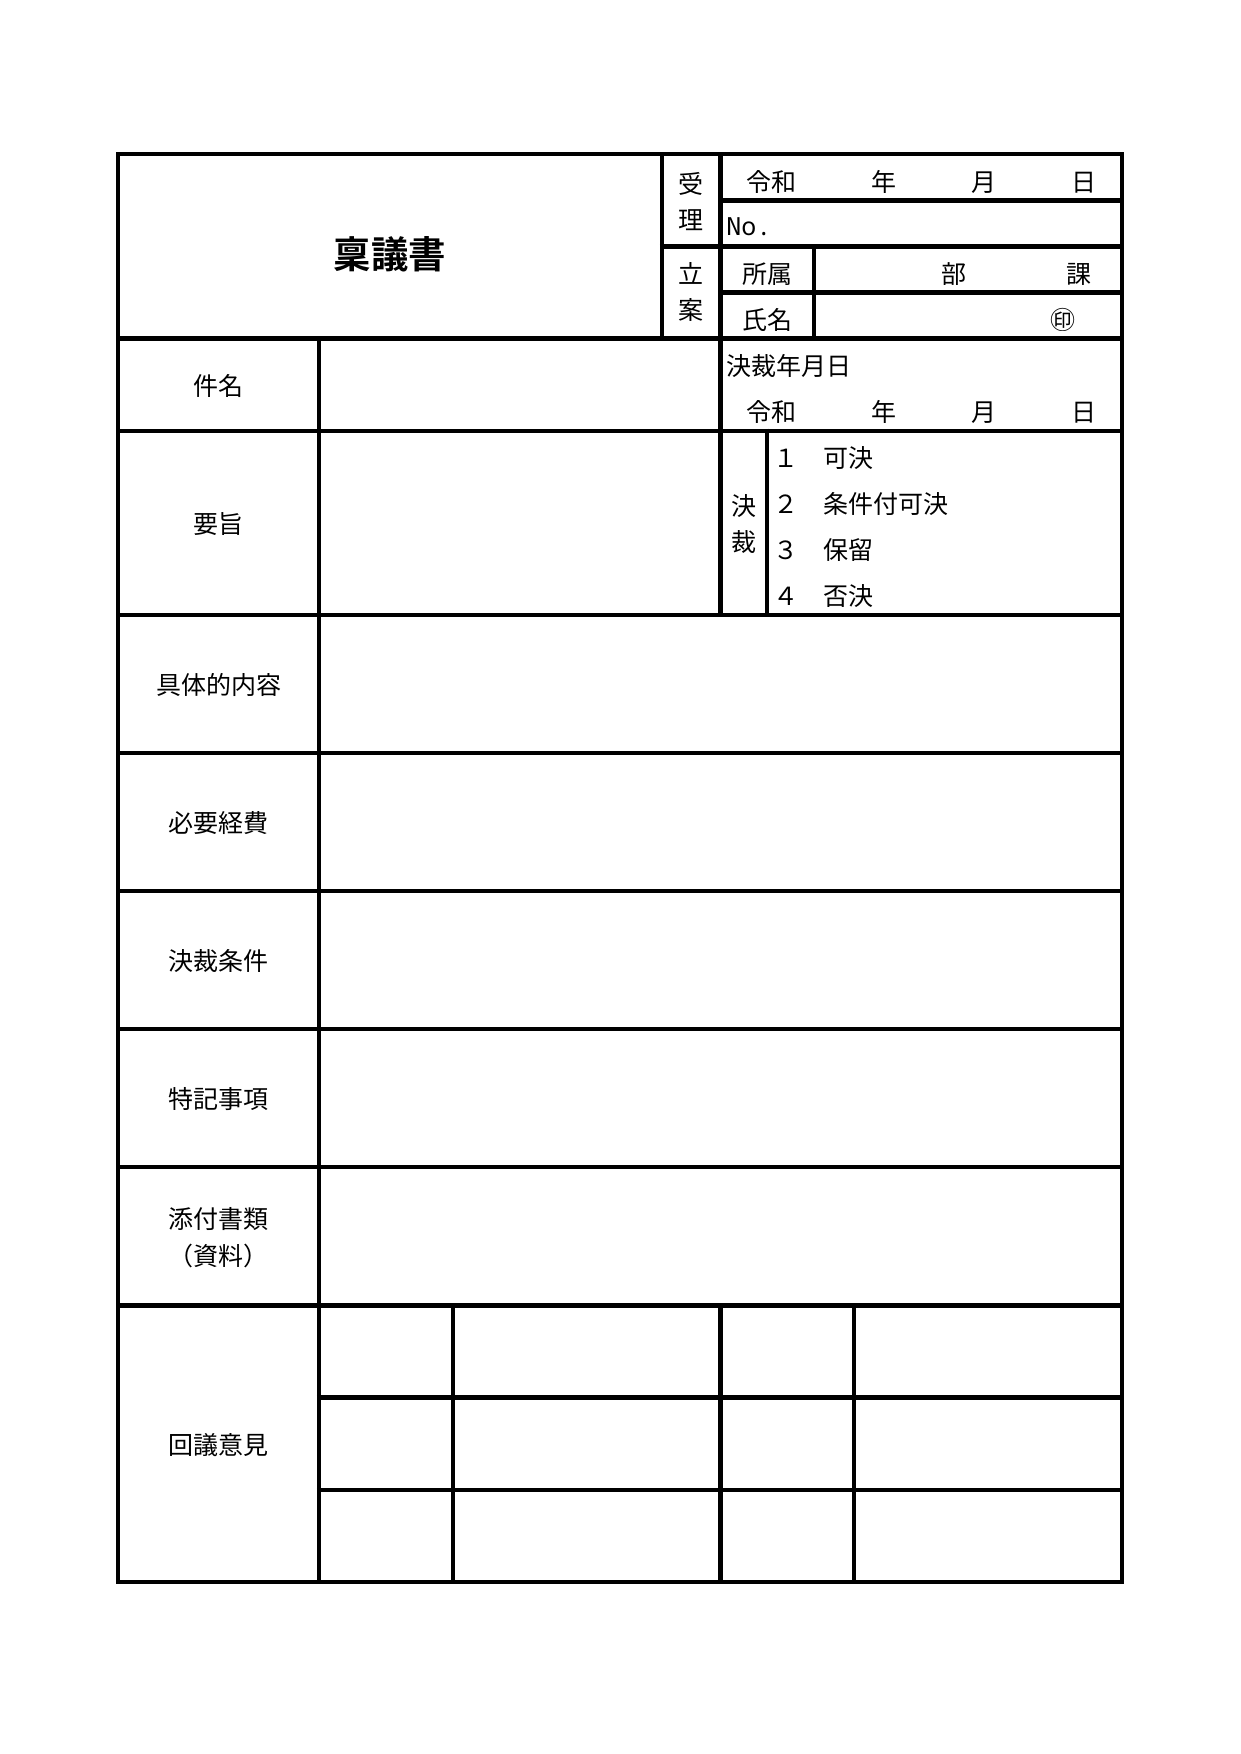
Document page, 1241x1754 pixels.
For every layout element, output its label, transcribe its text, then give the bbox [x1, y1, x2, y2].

table_cell [321, 341, 718, 382]
table_cell 立案者 [664, 249, 718, 336]
table_cell [723, 1349, 852, 1395]
table_cell [321, 843, 1120, 889]
table_cell [321, 1400, 451, 1441]
table_cell [455, 1441, 718, 1487]
table_cell 要旨 [120, 433, 317, 613]
table_cell [856, 1349, 1120, 1395]
table_cell [321, 1441, 451, 1487]
table_cell [455, 1534, 718, 1579]
table_cell [321, 1073, 1120, 1119]
table_cell [856, 1400, 1120, 1441]
table_cell [455, 1492, 718, 1533]
table_cell [321, 1211, 1120, 1257]
table_cell 決裁条件 [120, 893, 317, 1027]
table_cell [321, 567, 718, 613]
table_cell [455, 1349, 718, 1395]
table_cell [321, 433, 718, 474]
table_cell [723, 1492, 852, 1533]
table_header 令和 年 月 日 [723, 156, 1120, 198]
table_cell [321, 1308, 451, 1349]
table_cell ２ 条件付可決 [769, 475, 1120, 521]
table_cell ㊞ [1045, 295, 1120, 336]
table_cell [856, 1441, 1120, 1487]
table_cell １ 可決 [769, 433, 1120, 474]
table_cell [723, 1441, 852, 1487]
table_cell 特記事項 [120, 1031, 317, 1165]
table_cell 令和 年 月 日 [723, 383, 1120, 428]
table_cell [321, 1031, 1120, 1073]
table_cell 氏名 [723, 295, 812, 336]
table_cell [321, 1119, 1120, 1165]
table_cell [723, 1534, 852, 1579]
table_cell 決裁年月日 [723, 341, 1120, 382]
table_cell 所属 [723, 249, 812, 290]
table_cell [321, 383, 718, 428]
table_cell 決裁 [723, 433, 765, 613]
table_cell [321, 893, 1120, 935]
table_header 受理 [664, 156, 718, 244]
table_cell 部 課 [816, 249, 1120, 290]
table_cell [321, 1534, 451, 1579]
table_cell 具体的内容 [120, 617, 317, 751]
table_cell [321, 935, 1120, 981]
table_cell [321, 705, 1120, 751]
table_cell 必要経費 [120, 755, 317, 889]
table_cell [321, 1169, 1120, 1211]
table_cell [321, 617, 1120, 659]
table_cell [321, 755, 1120, 797]
table_cell [321, 475, 718, 521]
table_cell 添付書類 （資料） [120, 1169, 317, 1303]
table_cell ３ 保留 [769, 521, 1120, 567]
table_cell [321, 1349, 451, 1395]
table_cell [455, 1400, 718, 1441]
table_cell [321, 981, 1120, 1027]
table_cell [455, 1308, 718, 1349]
table_cell [321, 1257, 1120, 1303]
table_cell [321, 521, 718, 567]
table_cell [321, 797, 1120, 843]
table_cell 回議意見 [120, 1308, 317, 1579]
table_cell [723, 1308, 852, 1349]
table_cell [816, 295, 1045, 336]
table_cell [856, 1308, 1120, 1349]
table_cell [321, 659, 1120, 705]
table_header 稟議書 [120, 156, 660, 336]
table_cell 件名 [120, 341, 317, 428]
table_cell [856, 1534, 1120, 1579]
table_cell ４ 否決 [769, 567, 1120, 613]
table_cell [723, 1400, 852, 1441]
table_cell [856, 1492, 1120, 1533]
table_cell No. [723, 203, 1120, 244]
table_cell [321, 1492, 451, 1533]
